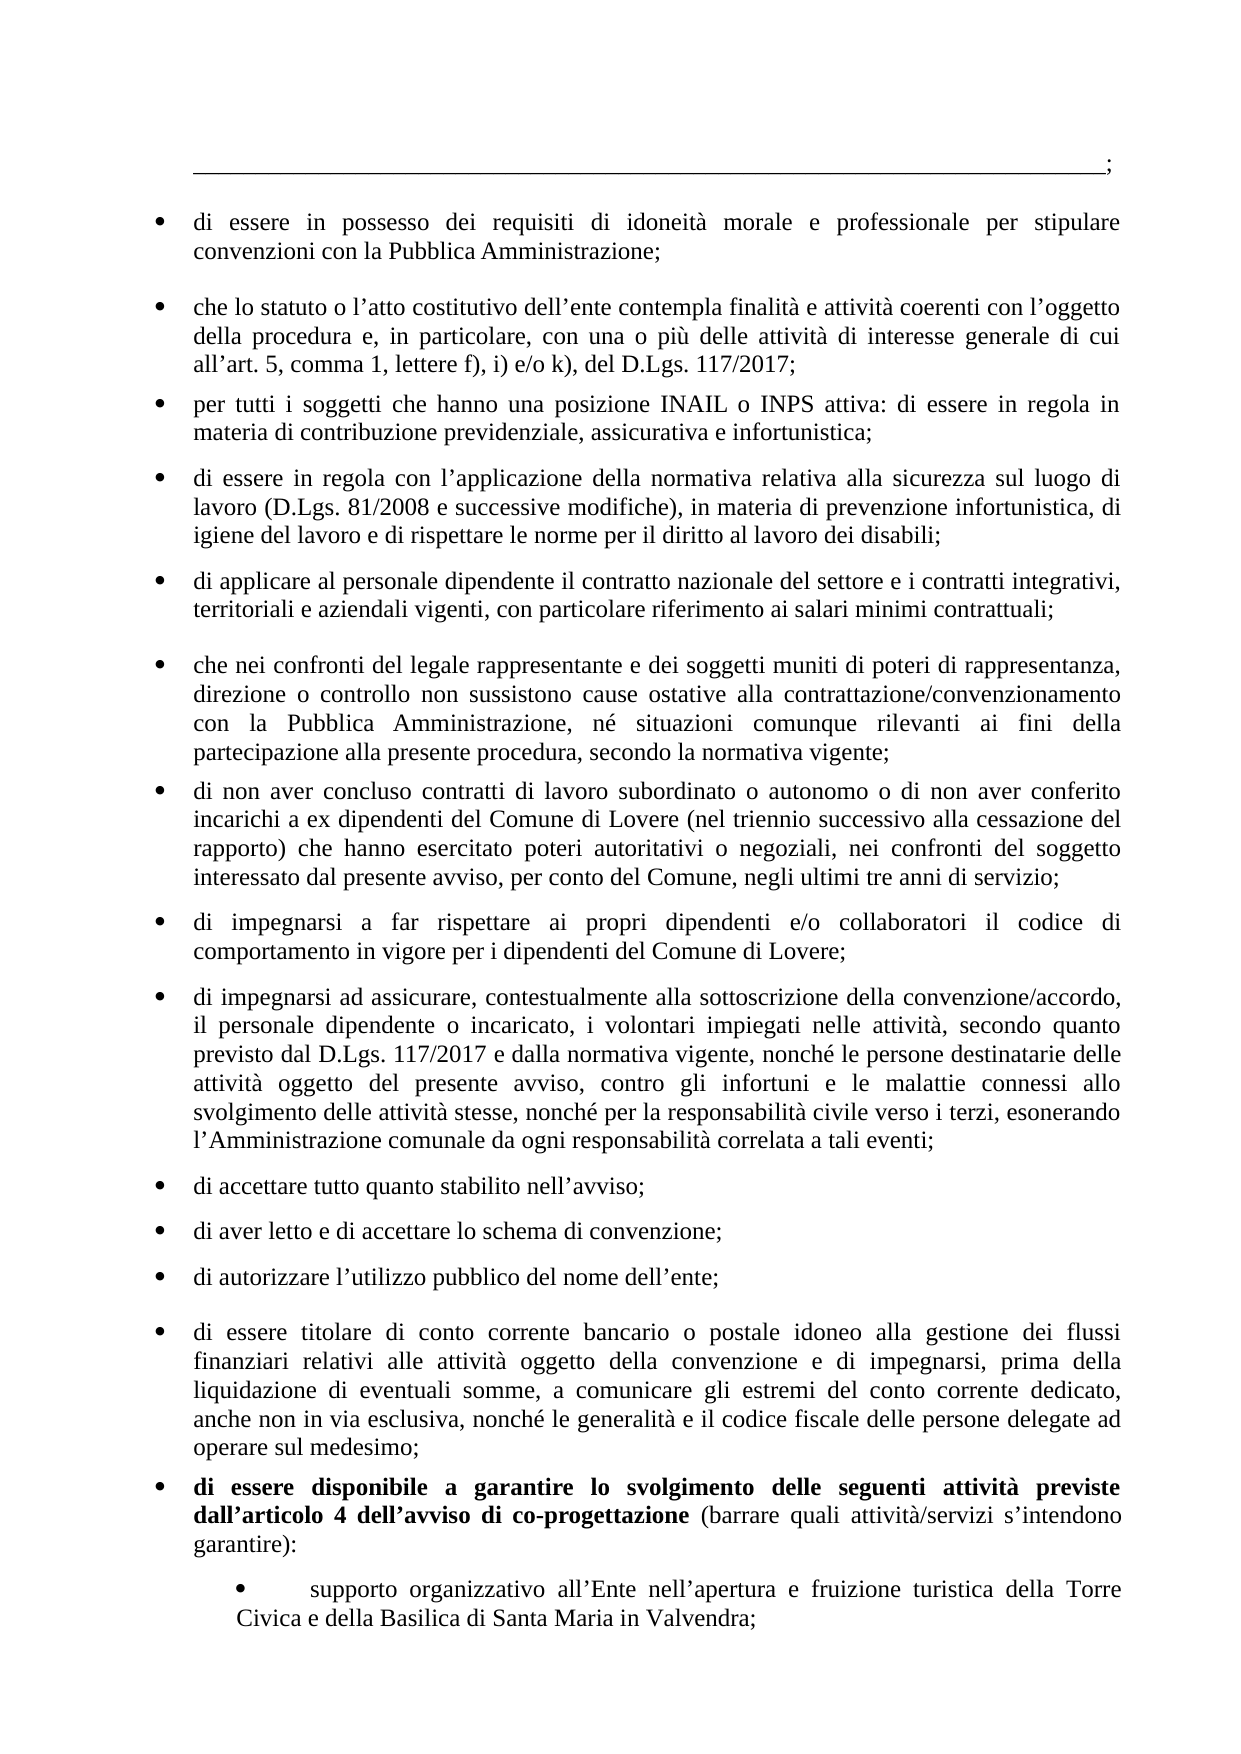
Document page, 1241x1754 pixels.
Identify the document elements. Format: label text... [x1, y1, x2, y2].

list di aver letto e di accettare lo schema di convenzione; [156, 1216, 1122, 1245]
list di accettare tutto quanto stabilito nell’avviso; [156, 1171, 1122, 1199]
list che lo statuto o l’atto costitutivo dell’ente contempla finalità e attività coerenti con l’oggetto della procedura e, in particolare, con una o più delle attività di interesse generale di cui all’art. 5, comma 1, lettere f), i) e/o k), del D.Lgs. 117/2017; [156, 292, 1122, 378]
list di essere titolare di conto corrente bancario o postale idoneo alla gestione dei flussi finanziari relativi alle attività oggetto della convenzione e di impegnarsi, prima della liquidazione di eventuali somme, a comunicare gli estremi del conto corrente dedicato, anche non in via esclusiva, nonché le generalità e il codice fiscale delle persone delegate ad operare sul medesimo; [156, 1317, 1122, 1461]
list di non aver concluso contratti di lavoro subordinato o autonomo o di non aver conferito incarichi a ex dipendenti del Comune di Lovere (nel triennio successivo alla cessazione del rapporto) che hanno esercitato poteri autoritativi o negoziali, nei confronti del soggetto interessato dal presente avviso, per conto del Comune, negli ultimi tre anni di servizio; [156, 776, 1122, 891]
text _________________________________________________________________________; [193, 148, 1122, 176]
list di autorizzare l’utilizzo pubblico del nome dell’ente; [156, 1262, 1122, 1290]
list supporto organizzativo all’Ente nell’apertura e fruizione turistica della Torre Civica e della Basilica di Santa Maria in Valvendra; [236, 1574, 1122, 1632]
list che nei confronti del legale rappresentante e dei soggetti muniti di poteri di rappresentanza, direzione o controllo non sussistono cause ostative alla contrattazione/convenzionamento con la Pubblica Amministrazione, né situazioni comunque rilevanti ai fini della partecipazione alla presente procedura, secondo la normativa vigente; [156, 650, 1122, 765]
list di essere disponibile a garantire lo svolgimento delle seguenti attività previste dall’articolo 4 dell’avviso di co-progettazione (barrare quali attività/servizi s’intendono garantire): [156, 1472, 1122, 1558]
list di impegnarsi a far rispettare ai propri dipendenti e/o collaboratori il codice di comportamento in vigore per i dipendenti del Comune di Lovere; [156, 907, 1122, 965]
list di applicare al personale dipendente il contratto nazionale del settore e i contratti integrativi, territoriali e aziendali vigenti, con particolare riferimento ai salari minimi contrattuali; [156, 566, 1122, 623]
list di essere in possesso dei requisiti di idoneità morale e professionale per stipulare convenzioni con la Pubblica Amministrazione; [156, 207, 1122, 265]
list di impegnarsi ad assicurare, contestualmente alla sottoscrizione della convenzione/accordo, il personale dipendente o incaricato, i volontari impiegati nelle attività, secondo quanto previsto dal D.Lgs. 117/2017 e dalla normativa vigente, nonché le persone destinatarie delle attività oggetto del presente avviso, contro gli infortuni e le malattie connessi allo svolgimento delle attività stesse, nonché per la responsabilità civile verso i terzi, esonerando l’Amministrazione comunale da ogni responsabilità correlata a tali eventi; [156, 982, 1122, 1154]
list di essere in regola con l’applicazione della normativa relativa alla sicurezza sul luogo di lavoro (D.Lgs. 81/2008 e successive modifiche), in materia di prevenzione infortunistica, di igiene del lavoro e di rispettare le norme per il diritto al lavoro dei disabili; [156, 463, 1122, 549]
list per tutti i soggetti che hanno una posizione INAIL o INPS attiva: di essere in regola in materia di contribuzione previdenziale, assicurativa e infortunistica; [156, 389, 1122, 446]
